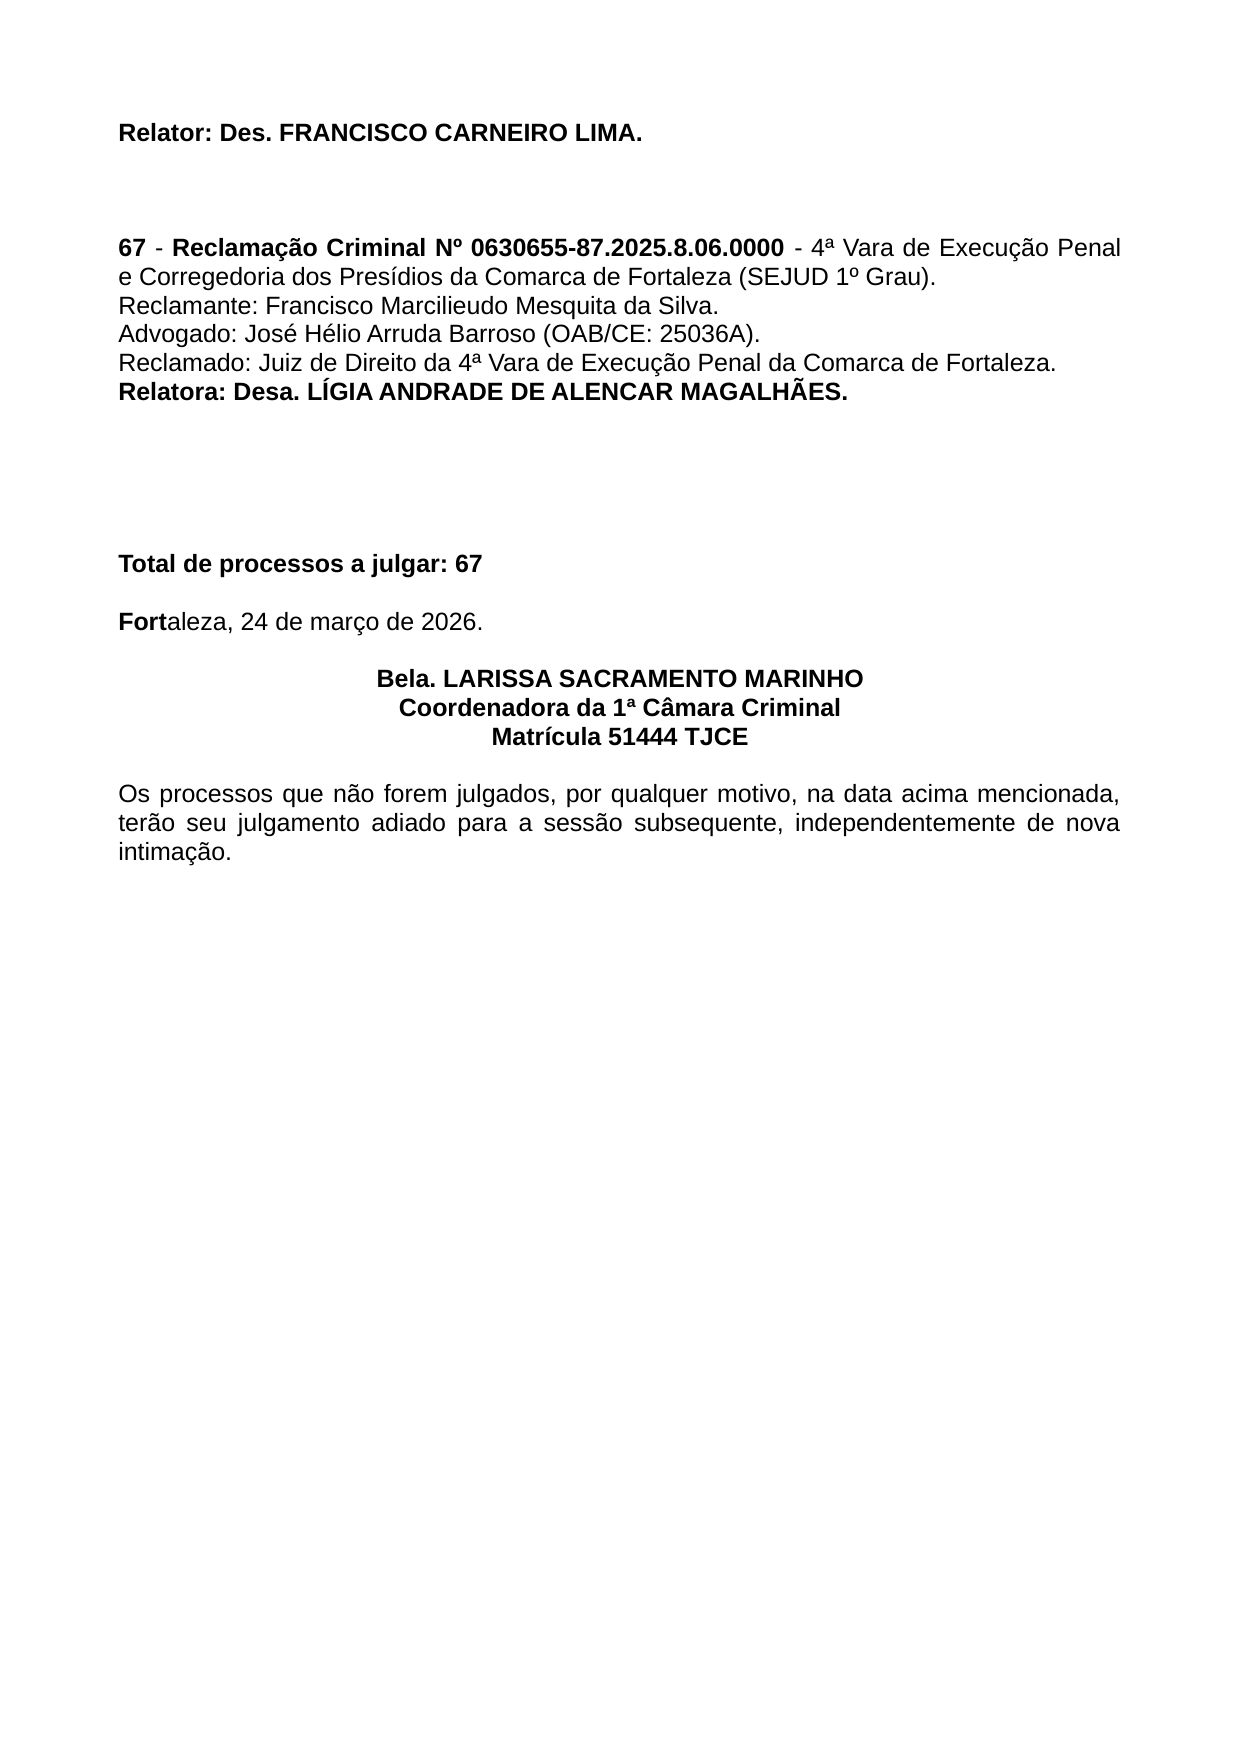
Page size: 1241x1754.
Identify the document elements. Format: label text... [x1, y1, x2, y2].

text Coordenadora da 1ª Câmara Criminal [118, 693, 1122, 722]
text Advogado: José Hélio Arruda Barroso (OAB/CE: 25036A). [118, 319, 1122, 348]
text Fortaleza, 24 de março de 2026. [118, 607, 1122, 636]
text Bela. LARISSA SACRAMENTO MARINHO [118, 664, 1122, 693]
text Reclamante: Francisco Marcilieudo Mesquita da Silva. [118, 291, 1122, 319]
text Matrícula 51444 TJCE [118, 722, 1122, 751]
text Relator: Des. FRANCISCO CARNEIRO LIMA. [118, 118, 1122, 147]
text Total de processos a julgar: 67 [118, 549, 1122, 578]
text Os processos que não forem julgados, por qualquer motivo, na data acima mencionada, terão seu julgamento adiado para a sessão subsequente, independentemente de nova intimação. [118, 779, 1122, 866]
text 67 - Reclamação Criminal Nº 0630655-87.2025.8.06.0000 - 4ª Vara de Execução Penal e Corregedoria dos Presídios da Comarca de Fortaleza (SEJUD 1º Grau). [118, 233, 1122, 291]
text Relatora: Desa. LÍGIA ANDRADE DE ALENCAR MAGALHÃES. [118, 377, 1122, 406]
text Reclamado: Juiz de Direito da 4ª Vara de Execução Penal da Comarca de Fortaleza. [118, 348, 1122, 377]
